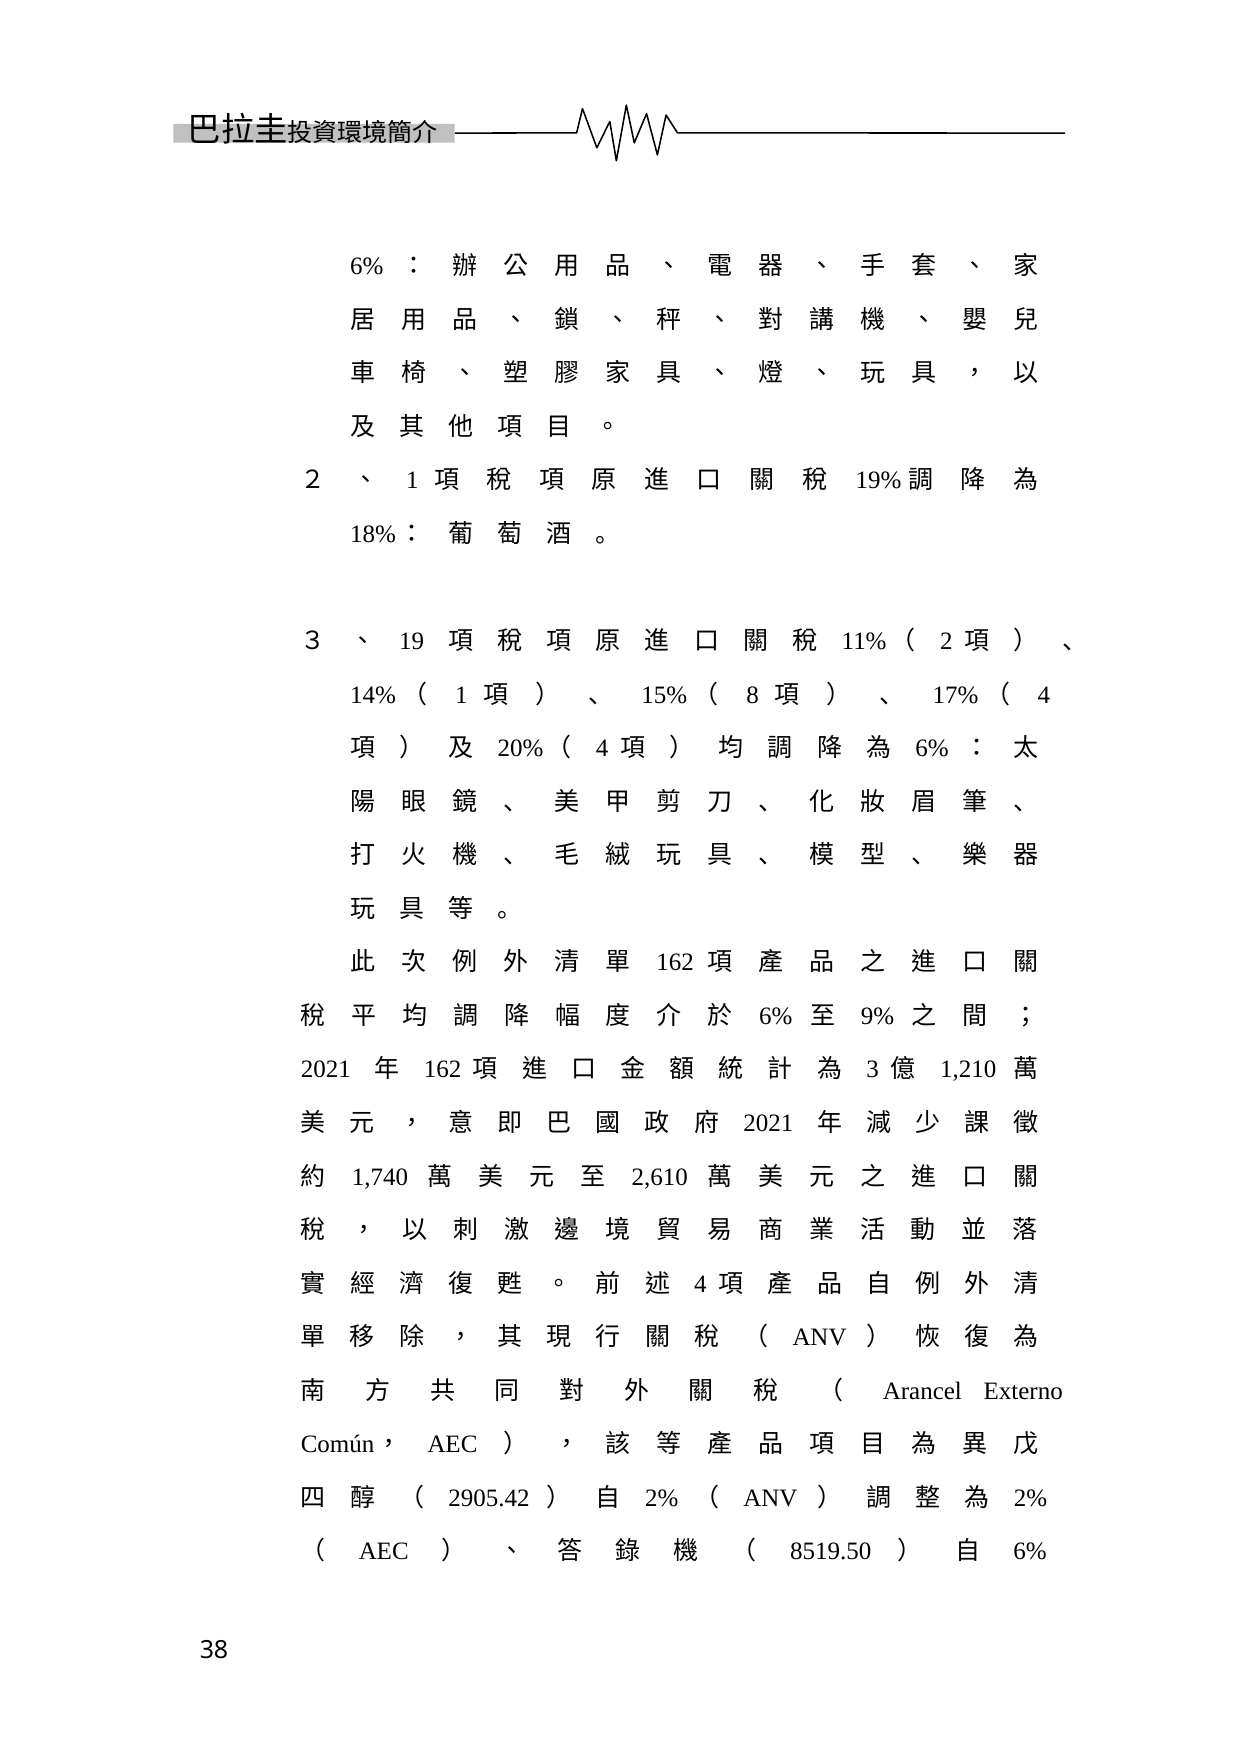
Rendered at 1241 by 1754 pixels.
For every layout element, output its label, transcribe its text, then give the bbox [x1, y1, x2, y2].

text 此次例外清單162項產品之進口關稅平均調降幅度介於6%至9%之間；2021年162項進口金額統計為3億1,210萬美元，意即巴國政府2021年減少課徵約1,740萬美元至2,610萬美元之進口關稅，以刺激邊境貿易商業活動並落實經濟復甦。前述4項產品自例外清單移除，其現行關稅（ANV）恢復為南方共同對外關稅（Arancel Externo Común，AEC），該等產品項目為異戊四醇（2905.42）自2%（ANV）調整為2%（AEC）、答錄機（8519.50）自6% [276, 933, 1063, 1576]
text 6%：辦公用品、電器、手套、家居用品、鎖、秤、對講機、嬰兒車椅、塑膠家具、燈、玩具，以及其他項目。 [276, 237, 1063, 451]
text ３、19項稅項原進口關稅11%（2項）、14%（1項）、15%（8項）、17%（4項）及20%（4項）均調降為6%：太陽眼鏡、美甲剪刀、化妝眉筆、打火機、毛絨玩具、模型、樂器玩具等。 [276, 612, 1063, 933]
text ２、1項稅項原進口關稅19%調降為18%：葡萄酒。 [276, 451, 1063, 558]
